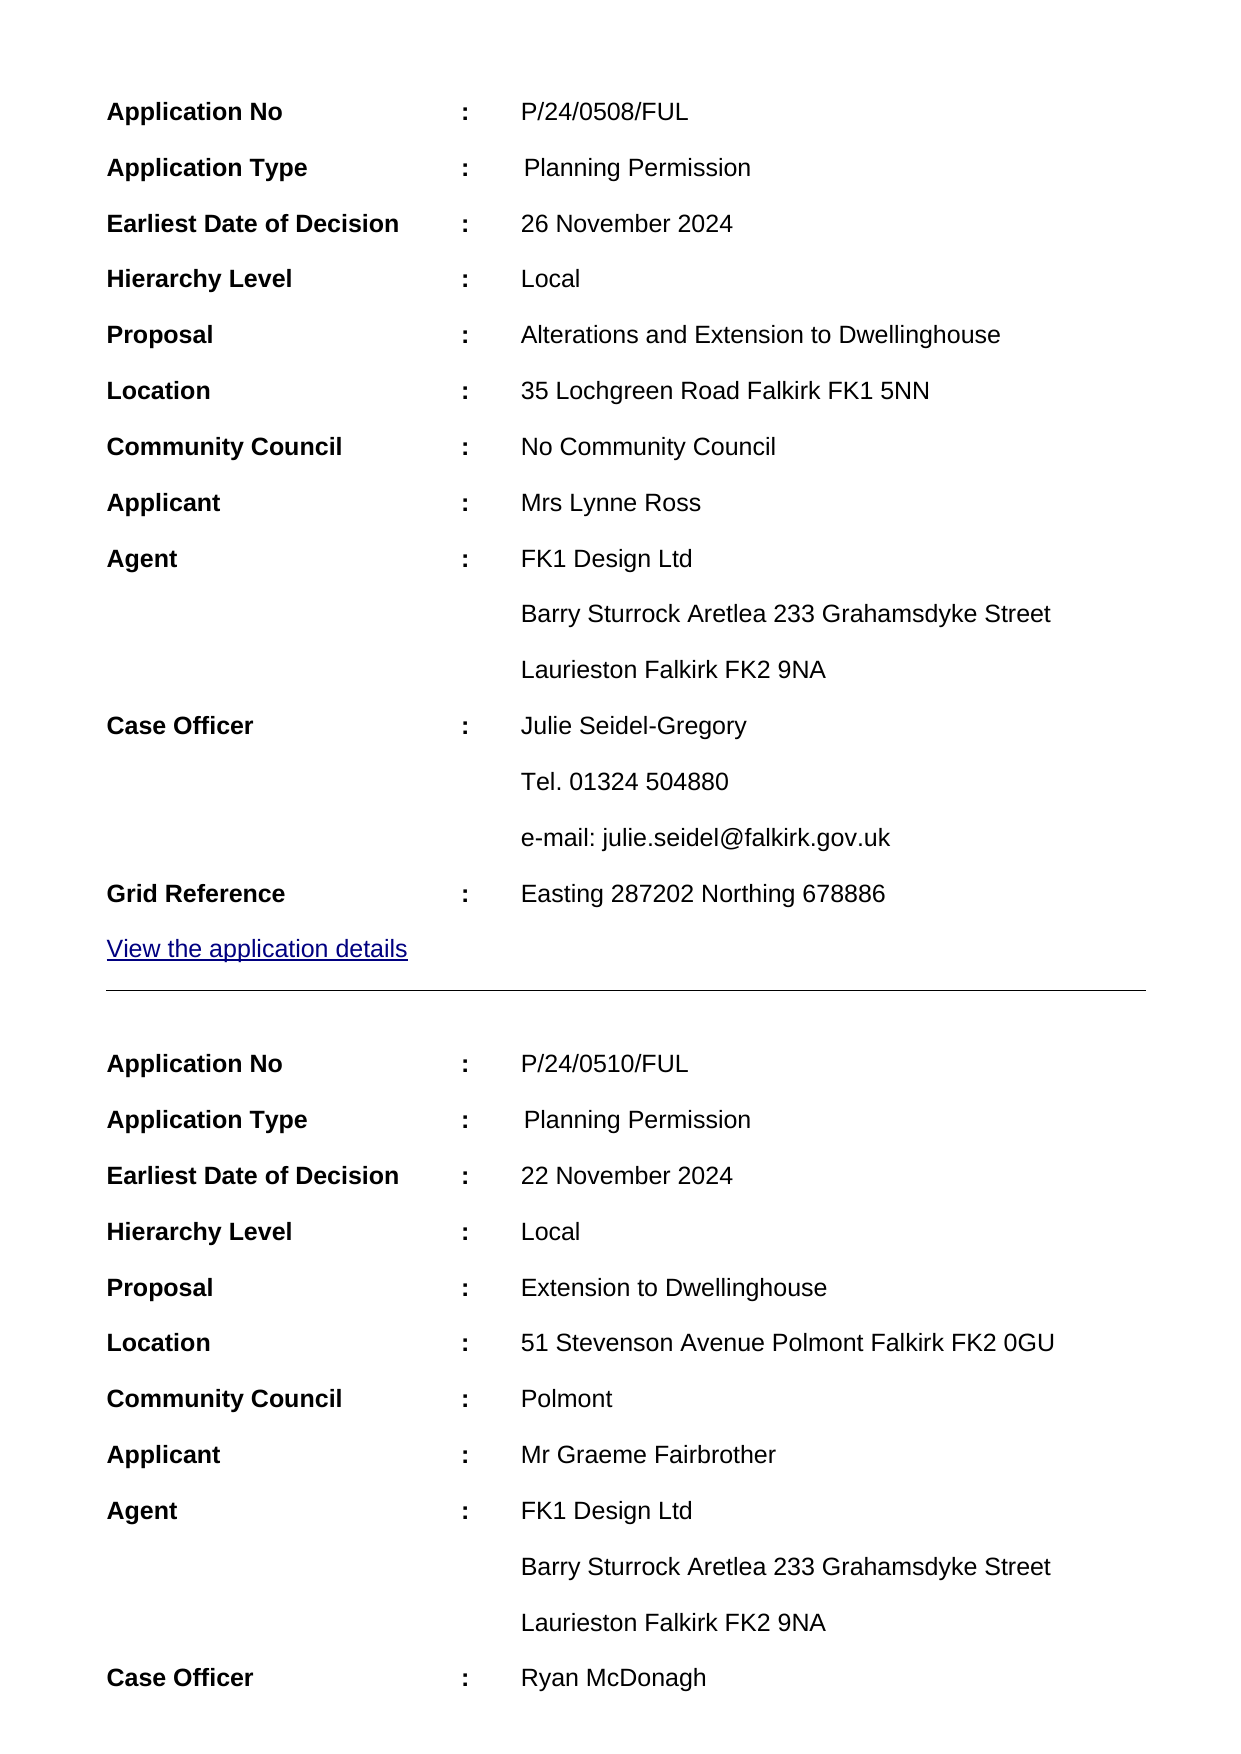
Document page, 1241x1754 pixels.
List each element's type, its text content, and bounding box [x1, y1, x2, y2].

text Barry Sturrock Aretlea 233 Grahamsdyke Street [106, 1552, 1146, 1580]
text Grid Reference : Easting 287202 Northing 678886 [106, 878, 1146, 907]
text Community Council : Polmont [106, 1384, 1146, 1413]
text Hierarchy Level : Local [106, 264, 1146, 293]
text e-mail: julie.seidel@falkirk.gov.uk [106, 823, 1146, 851]
text Barry Sturrock Aretlea 233 Grahamsdyke Street [106, 599, 1146, 628]
text Earliest Date of Decision : 26 November 2024 [106, 208, 1146, 237]
text Tel. 01324 504880 [106, 767, 1146, 796]
text Case Officer : Julie Seidel-Gregory [106, 711, 1146, 740]
text Application No : P/24/0510/FUL [106, 1049, 1146, 1078]
text Case Officer : Ryan McDonagh [106, 1663, 1146, 1692]
text Applicant : Mrs Lynne Ross [106, 488, 1146, 516]
text Earliest Date of Decision : 22 November 2024 [106, 1161, 1146, 1189]
text Location : 35 Lochgreen Road Falkirk FK1 5NN [106, 376, 1146, 405]
text Applicant : Mr Graeme Fairbrother [106, 1440, 1146, 1469]
text Agent : FK1 Design Ltd [106, 543, 1146, 572]
text Location : 51 Stevenson Avenue Polmont Falkirk FK2 0GU [106, 1328, 1146, 1357]
text Application Type : Planning Permission [106, 1105, 1146, 1134]
text Laurieston Falkirk FK2 9NA [106, 1607, 1146, 1636]
text Proposal : Extension to Dwellinghouse [106, 1272, 1146, 1301]
text View the application details [106, 934, 1146, 963]
text Hierarchy Level : Local [106, 1217, 1146, 1245]
text Agent : FK1 Design Ltd [106, 1496, 1146, 1524]
text Community Council : No Community Council [106, 432, 1146, 461]
text Application Type : Planning Permission [106, 153, 1146, 181]
text Laurieston Falkirk FK2 9NA [106, 655, 1146, 684]
text Proposal : Alterations and Extension to Dwellinghouse [106, 320, 1146, 349]
text Application No : P/24/0508/FUL [106, 97, 1146, 126]
